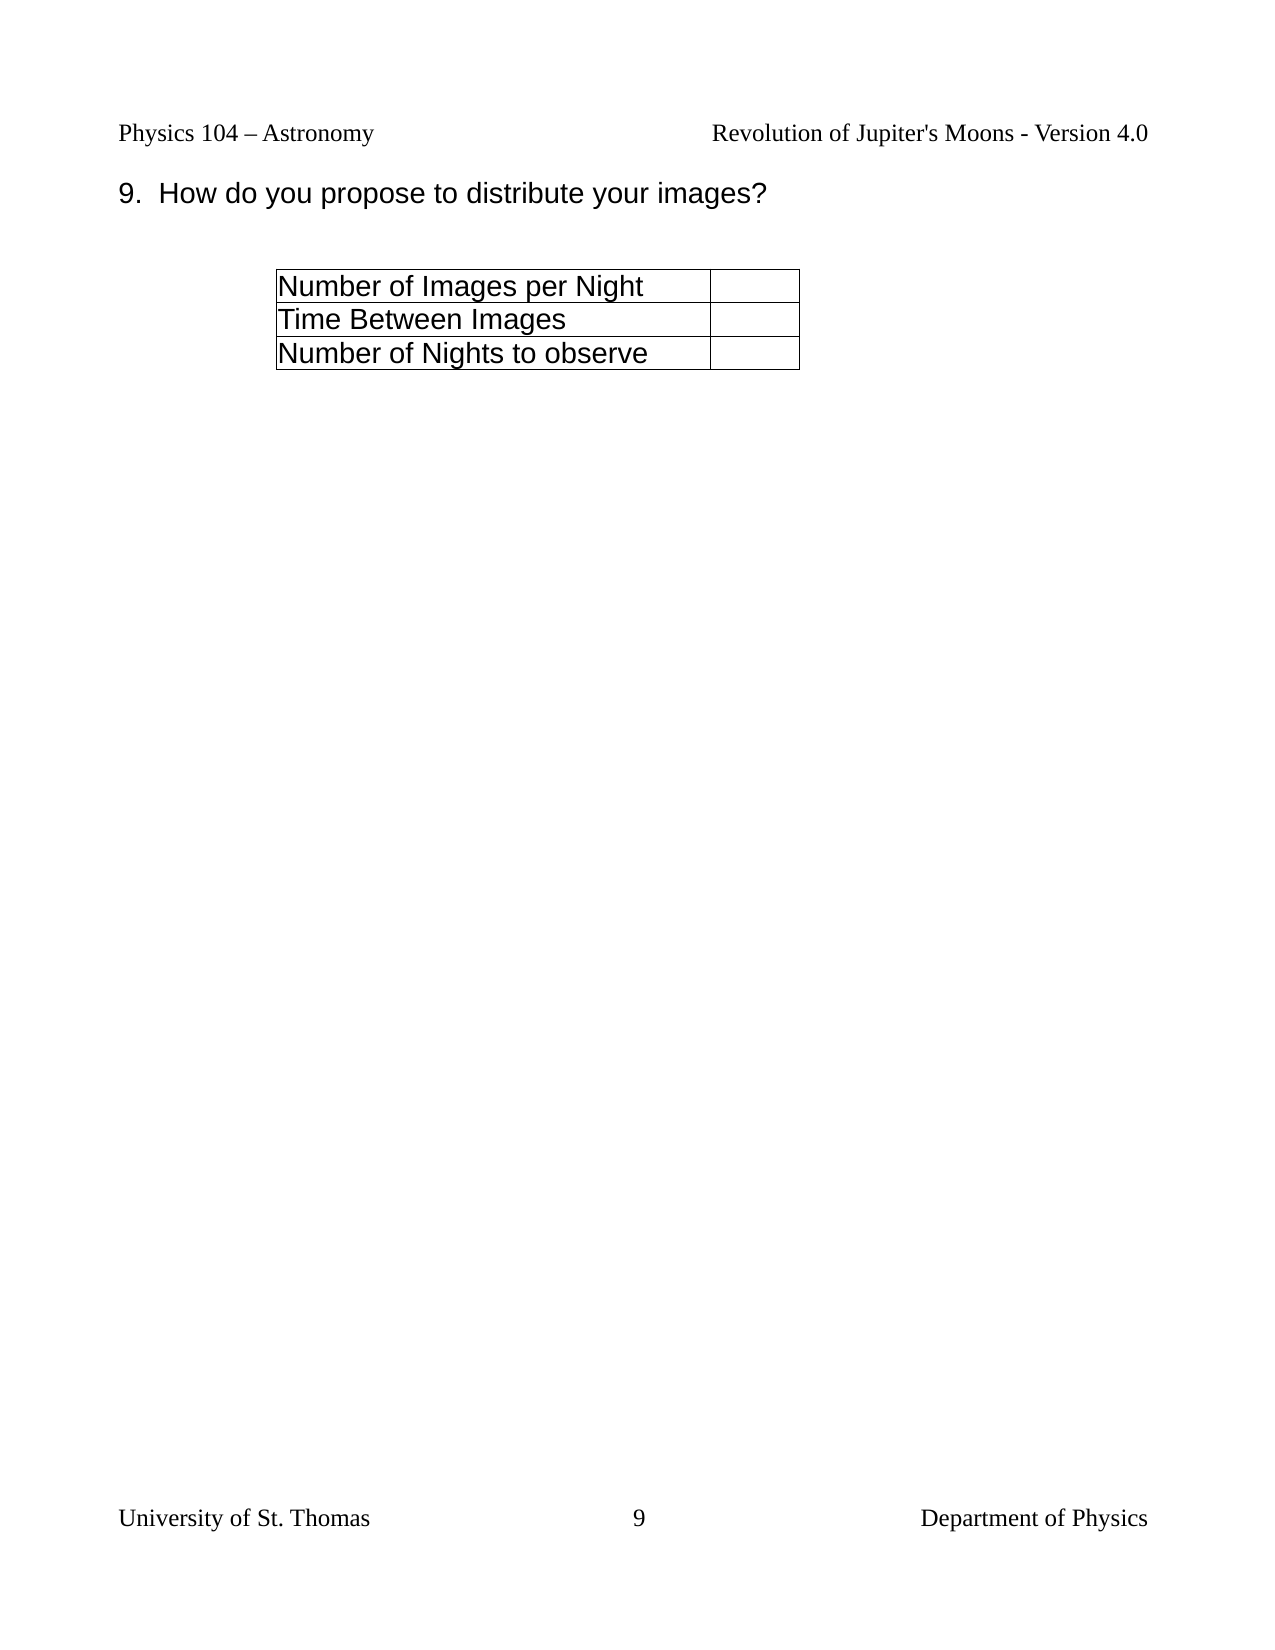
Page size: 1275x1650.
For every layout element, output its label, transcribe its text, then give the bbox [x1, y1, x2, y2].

table_cell Number of Nights to observe [277, 337, 710, 369]
table_header [711, 270, 799, 302]
table_cell [711, 337, 799, 369]
table_header Number of Images per Night [277, 270, 710, 302]
table_cell [711, 303, 799, 336]
table_cell Time Between Images [277, 303, 710, 336]
text 9. How do you propose to distribute your images? [118, 176, 1157, 210]
